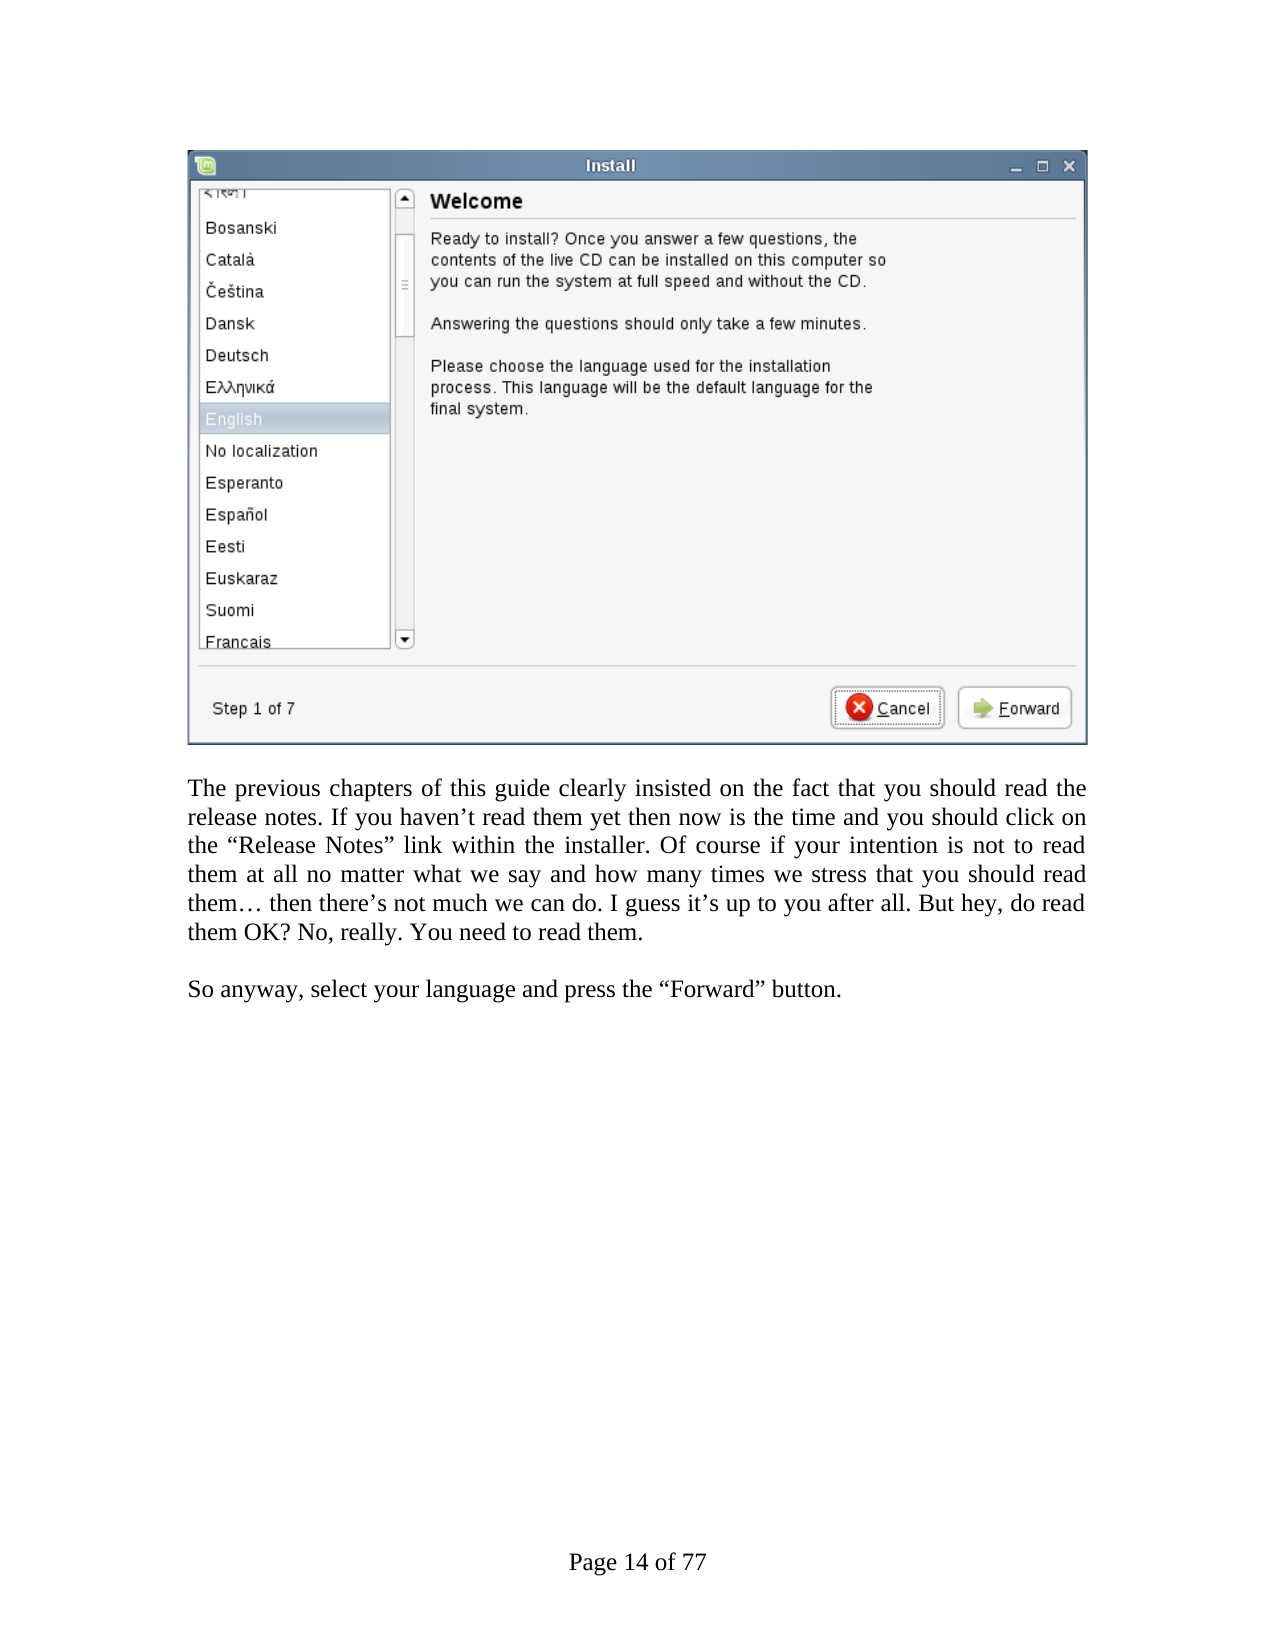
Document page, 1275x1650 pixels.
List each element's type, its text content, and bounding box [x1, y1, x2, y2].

text The previous chapters of this guide clearly insisted on the fact that you should read the release notes. If you haven’t read them yet then now is the time and you should click on the “Release Notes” link within the installer. Of course if your intention is not to read them at all no matter what we say and how many times we stress that you should read them… then there’s not much we can do. I guess it’s up to you after all. But hey, do read them OK? No, really. You need to read them. [187, 773, 1087, 945]
text So anyway, select your language and press the “Forward” button. [187, 974, 1087, 1003]
picture [187, 150, 1088, 745]
